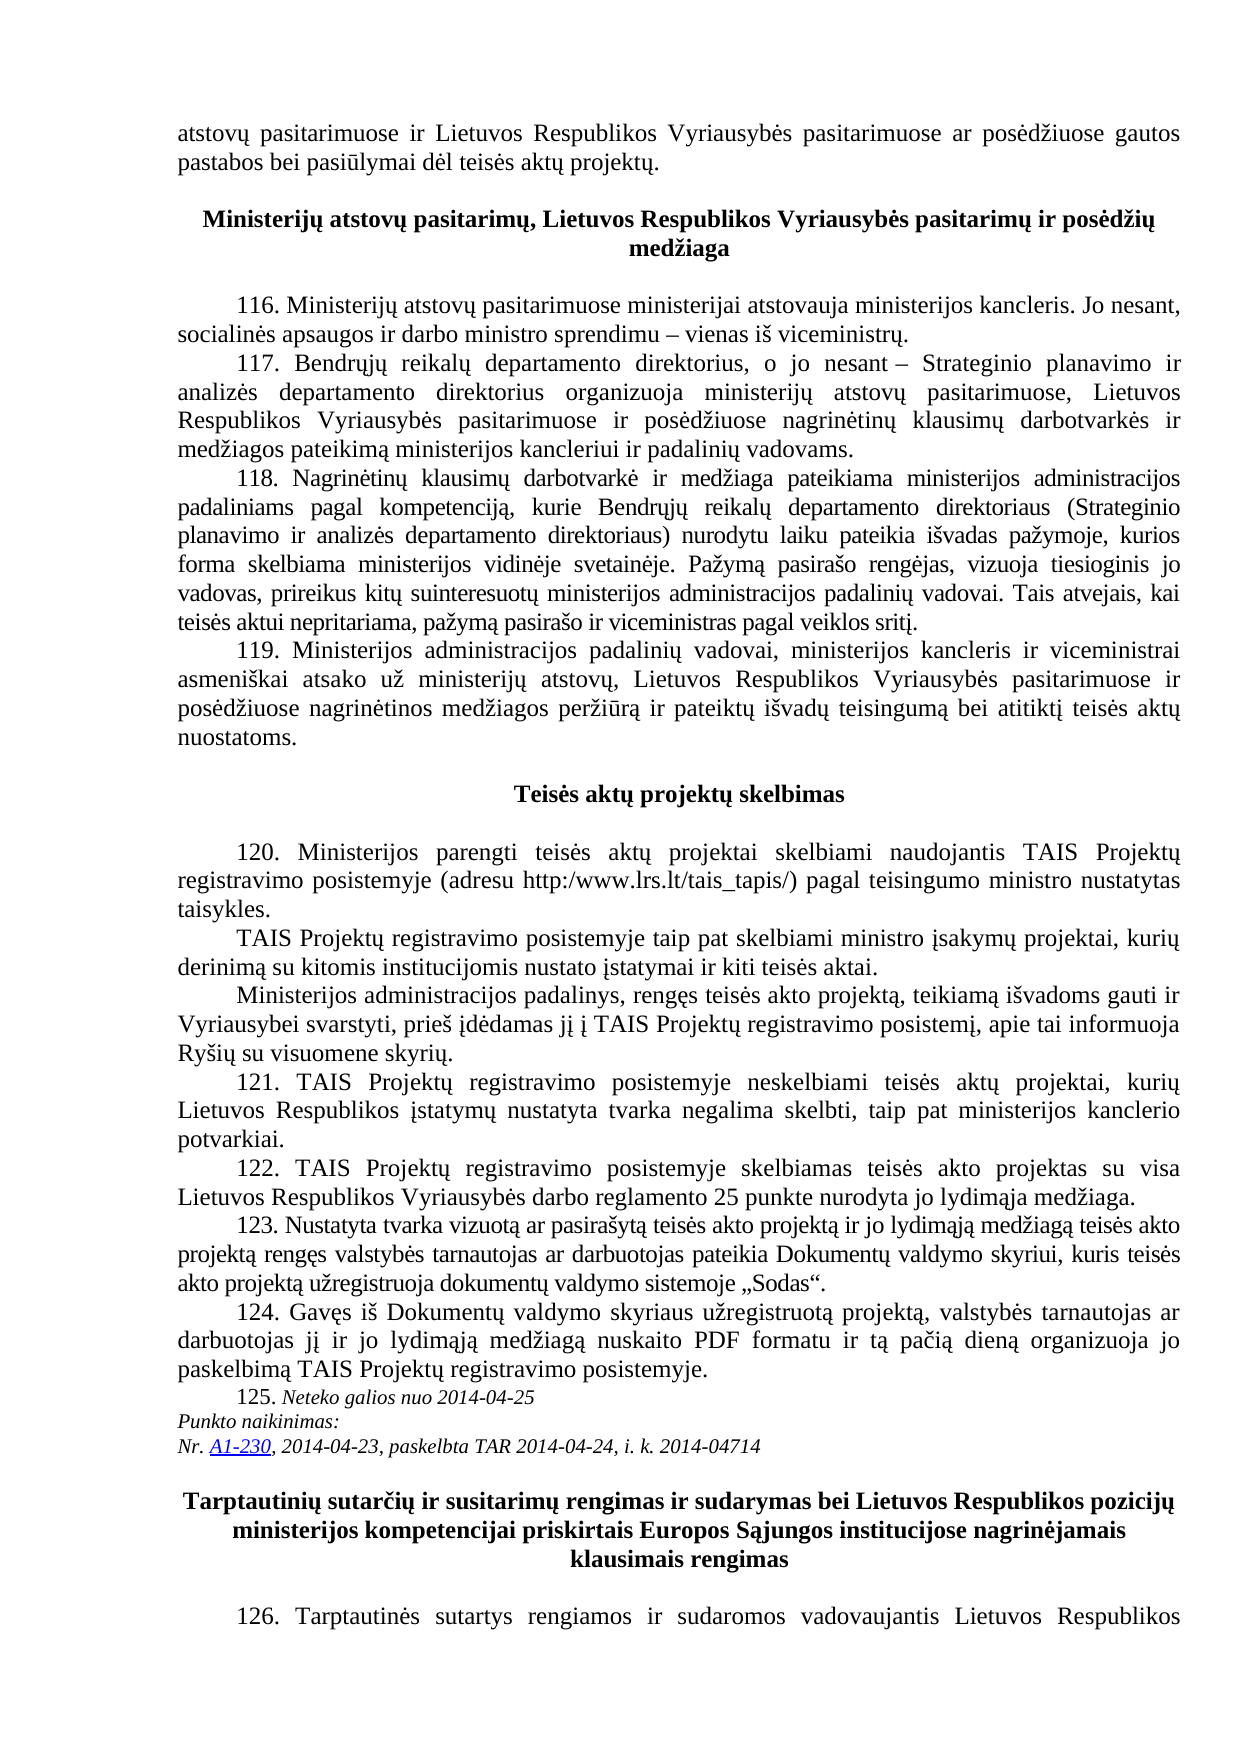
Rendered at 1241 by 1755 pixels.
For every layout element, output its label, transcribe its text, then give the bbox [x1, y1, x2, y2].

text 124. Gavęs iš Dokumentų valdymo skyriaus užregistruotą projektą, valstybės tarnautojas ar darbuotojas jį ir jo lydimąją medžiagą nuskaito PDF formatu ir tą pačią dieną organizuoja jo paskelbimą TAIS Projektų registravimo posistemyje. [177, 1297, 1181, 1383]
text Punkto naikinimas: [177, 1409, 1181, 1433]
text 117. Bendrųjų reikalų departamento direktorius, o jo nesant – Strateginio planavimo ir analizės departamento direktorius organizuoja ministerijų atstovų pasitarimuose, Lietuvos Respublikos Vyriausybės pasitarimuose ir posėdžiuose nagrinėtinų klausimų darbotvarkės ir medžiagos pateikimą ministerijos kancleriui ir padalinių vadovams. [177, 348, 1181, 463]
text 120. Ministerijos parengti teisės aktų projektai skelbiami naudojantis TAIS Projektų registravimo posistemyje (adresu http:/www.lrs.lt/tais_tapis/) pagal teisingumo ministro nustatytas taisykles. [177, 837, 1181, 923]
text 122. TAIS Projektų registravimo posistemyje skelbiamas teisės akto projektas su visa Lietuvos Respublikos Vyriausybės darbo reglamento 25 punkte nurodyta jo lydimąja medžiaga. [177, 1153, 1181, 1211]
text 125. Neteko galios nuo 2014-04-25 [177, 1383, 1181, 1409]
text Nr. A1-230, 2014-04-23, paskelbta TAR 2014-04-24, i. k. 2014-04714 [177, 1433, 1181, 1458]
text 126. Tarptautinės sutartys rengiamos ir sudaromos vadovaujantis Lietuvos Respublikos [177, 1601, 1181, 1630]
text Ministerijos administracijos padalinys, rengęs teisės akto projektą, teikiamą išvadoms gauti ir Vyriausybei svarstyti, prieš įdėdamas jį į TAIS Projektų registravimo posistemį, apie tai informuoja Ryšių su visuomene skyrių. [177, 981, 1181, 1067]
text Tarptautinių sutarčių ir susitarimų rengimas ir sudarymas bei Lietuvos Respublikos pozicijų ministerijos kompetencijai priskirtais Europos Sąjungos institucijose nagrinėjamais klausimais rengimas [177, 1486, 1181, 1573]
text 123. Nustatyta tvarka vizuotą ar pasirašytą teisės akto projektą ir jo lydimąją medžiagą teisės akto projektą rengęs valstybės tarnautojas ar darbuotojas pateikia Dokumentų valdymo skyriui, kuris teisės akto projektą užregistruoja dokumentų valdymo sistemoje „Sodas“. [177, 1211, 1181, 1297]
text TAIS Projektų registravimo posistemyje taip pat skelbiami ministro įsakymų projektai, kurių derinimą su kitomis institucijomis nustato įstatymai ir kiti teisės aktai. [177, 923, 1181, 981]
text 118. Nagrinėtinų klausimų darbotvarkė ir medžiaga pateikiama ministerijos administracijos padaliniams pagal kompetenciją, kurie Bendrųjų reikalų departamento direktoriaus (Strateginio planavimo ir analizės departamento direktoriaus) nurodytu laiku pateikia išvadas pažymoje, kurios forma skelbiama ministerijos vidinėje svetainėje. Pažymą pasirašo rengėjas, vizuoja tiesioginis jo vadovas, prireikus kitų suinteresuotų ministerijos administracijos padalinių vadovai. Tais atvejais, kai teisės aktui nepritariama, pažymą pasirašo ir viceministras pagal veiklos sritį. [177, 463, 1181, 636]
text 121. TAIS Projektų registravimo posistemyje neskelbiami teisės aktų projektai, kurių Lietuvos Respublikos įstatymų nustatyta tvarka negalima skelbti, taip pat ministerijos kanclerio potvarkiai. [177, 1067, 1181, 1153]
text Teisės aktų projektų skelbimas [177, 779, 1181, 808]
text 116. Ministerijų atstovų pasitarimuose ministerijai atstovauja ministerijos kancleris. Jo nesant, socialinės apsaugos ir darbo ministro sprendimu – vienas iš viceministrų. [177, 291, 1181, 348]
text atstovų pasitarimuose ir Lietuvos Respublikos Vyriausybės pasitarimuose ar posėdžiuose gautos pastabos bei pasiūlymai dėl teisės aktų projektų. [177, 118, 1181, 176]
text Ministerijų atstovų pasitarimų, Lietuvos Respublikos Vyriausybės pasitarimų ir posėdžių medžiaga [177, 204, 1181, 262]
text 119. Ministerijos administracijos padalinių vadovai, ministerijos kancleris ir viceministrai asmeniškai atsako už ministerijų atstovų, Lietuvos Respublikos Vyriausybės pasitarimuose ir posėdžiuose nagrinėtinos medžiagos peržiūrą ir pateiktų išvadų teisingumą bei atitiktį teisės aktų nuostatoms. [177, 636, 1181, 751]
